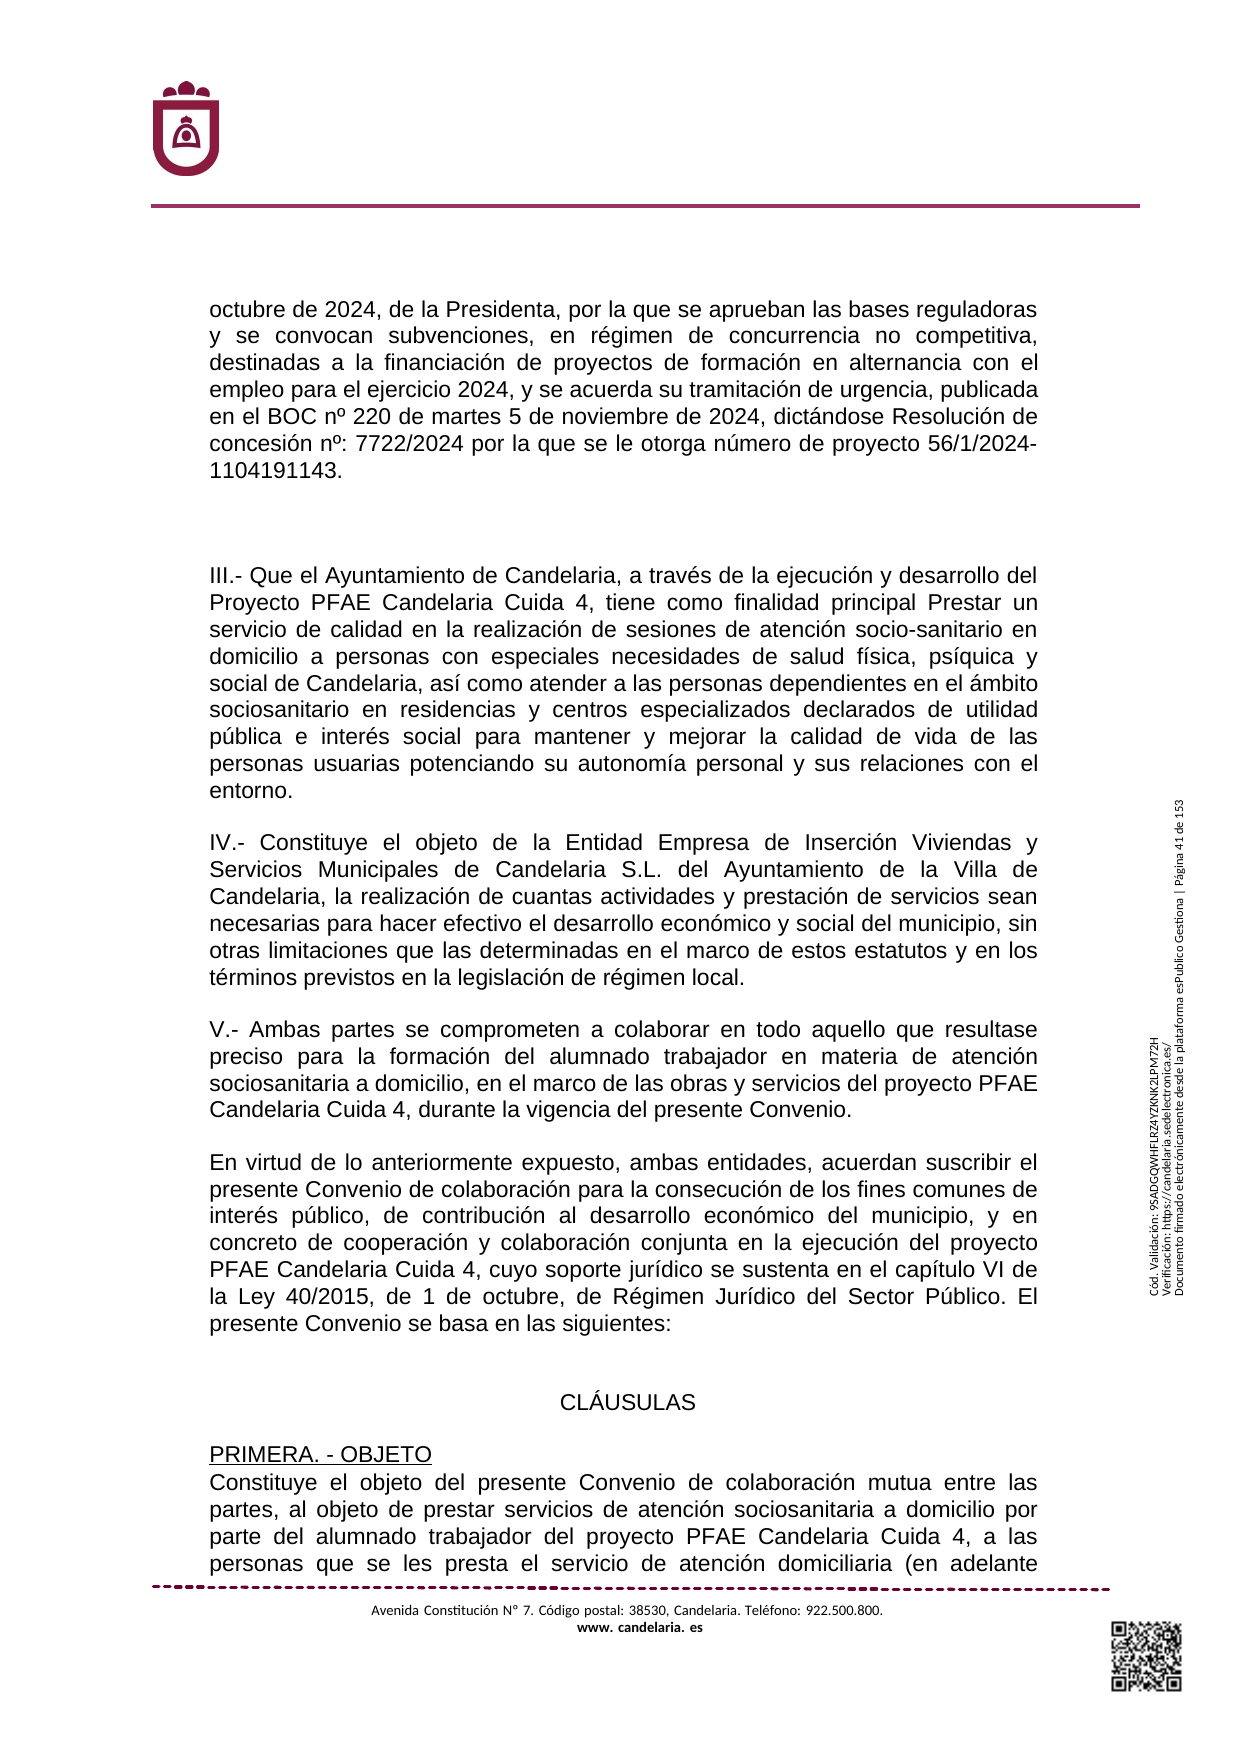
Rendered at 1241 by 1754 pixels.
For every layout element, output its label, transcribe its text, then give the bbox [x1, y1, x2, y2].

text CLÁUSULAS [214, 1389, 1035, 1415]
text octubre de 2024, de la Presidenta, por la que se aprueban las bases reguladoras y se convocan subvenciones, en régimen de concurrencia no competitiva, destinadas a la financiación de proyectos de formación en alternancia con el empleo para el ejercicio 2024, y se acuerda su tramitación de urgencia, publicada en el BOC nº 220 de martes 5 de noviembre de 2024, dictándose Resolución de concesión nº: 7722/2024 por la que se le otorga número de proyecto 56/1/2024-1104191143. [209, 296, 1039, 483]
text IV.- Constituye el objeto de la Entidad Empresa de Inserción Viviendas y Servicios Municipales de Candelaria S.L. del Ayuntamiento de la Villa de Candelaria, la realización de cuantas actividades y prestación de servicios sean necesarias para hacer efectivo el desarrollo económico y social del municipio, sin otras limitaciones que las determinadas en el marco de estos estatutos y en los términos previstos en la legislación de régimen local. [209, 829, 1039, 990]
text V.- Ambas partes se comprometen a colaborar en todo aquello que resultase preciso para la formación del alumnado trabajador en materia de atención sociosanitaria a domicilio, en el marco de las obras y servicios del proyecto PFAE Candelaria Cuida 4, durante la vigencia del presente Convenio. [209, 1016, 1039, 1123]
text Constituye el objeto del presente Convenio de colaboración mutua entre las partes, al objeto de prestar servicios de atención sociosanitaria a domicilio por parte del alumnado trabajador del proyecto PFAE Candelaria Cuida 4, a las personas que se les presta el servicio de atención domiciliaria (en adelante [209, 1469, 1039, 1576]
text III.- Que el Ayuntamiento de Candelaria, a través de la ejecución y desarrollo del Proyecto PFAE Candelaria Cuida 4, tiene como finalidad principal Prestar un servicio de calidad en la realización de sesiones de atención socio-sanitario en domicilio a personas con especiales necesidades de salud física, psíquica y social de Candelaria, así como atender a las personas dependientes en el ámbito sociosanitario en residencias y centros especializados declarados de utilidad pública e interés social para mantener y mejorar la calidad de vida de las personas usuarias potenciando su autonomía personal y sus relaciones con el entorno. [209, 562, 1039, 803]
text En virtud de lo anteriormente expuesto, ambas entidades, acuerdan suscribir el presente Convenio de colaboración para la consecución de los fines comunes de interés público, de contribución al desarrollo económico del municipio, y en concreto de cooperación y colaboración conjunta en la ejecución del proyecto PFAE Candelaria Cuida 4, cuyo soporte jurídico se sustenta en el capítulo VI de la Ley 40/2015, de 1 de octubre, de Régimen Jurídico del Sector Público. El presente Convenio se basa en las siguientes: [209, 1149, 1039, 1336]
text PRIMERA. - OBJETO [209, 1441, 1196, 1468]
